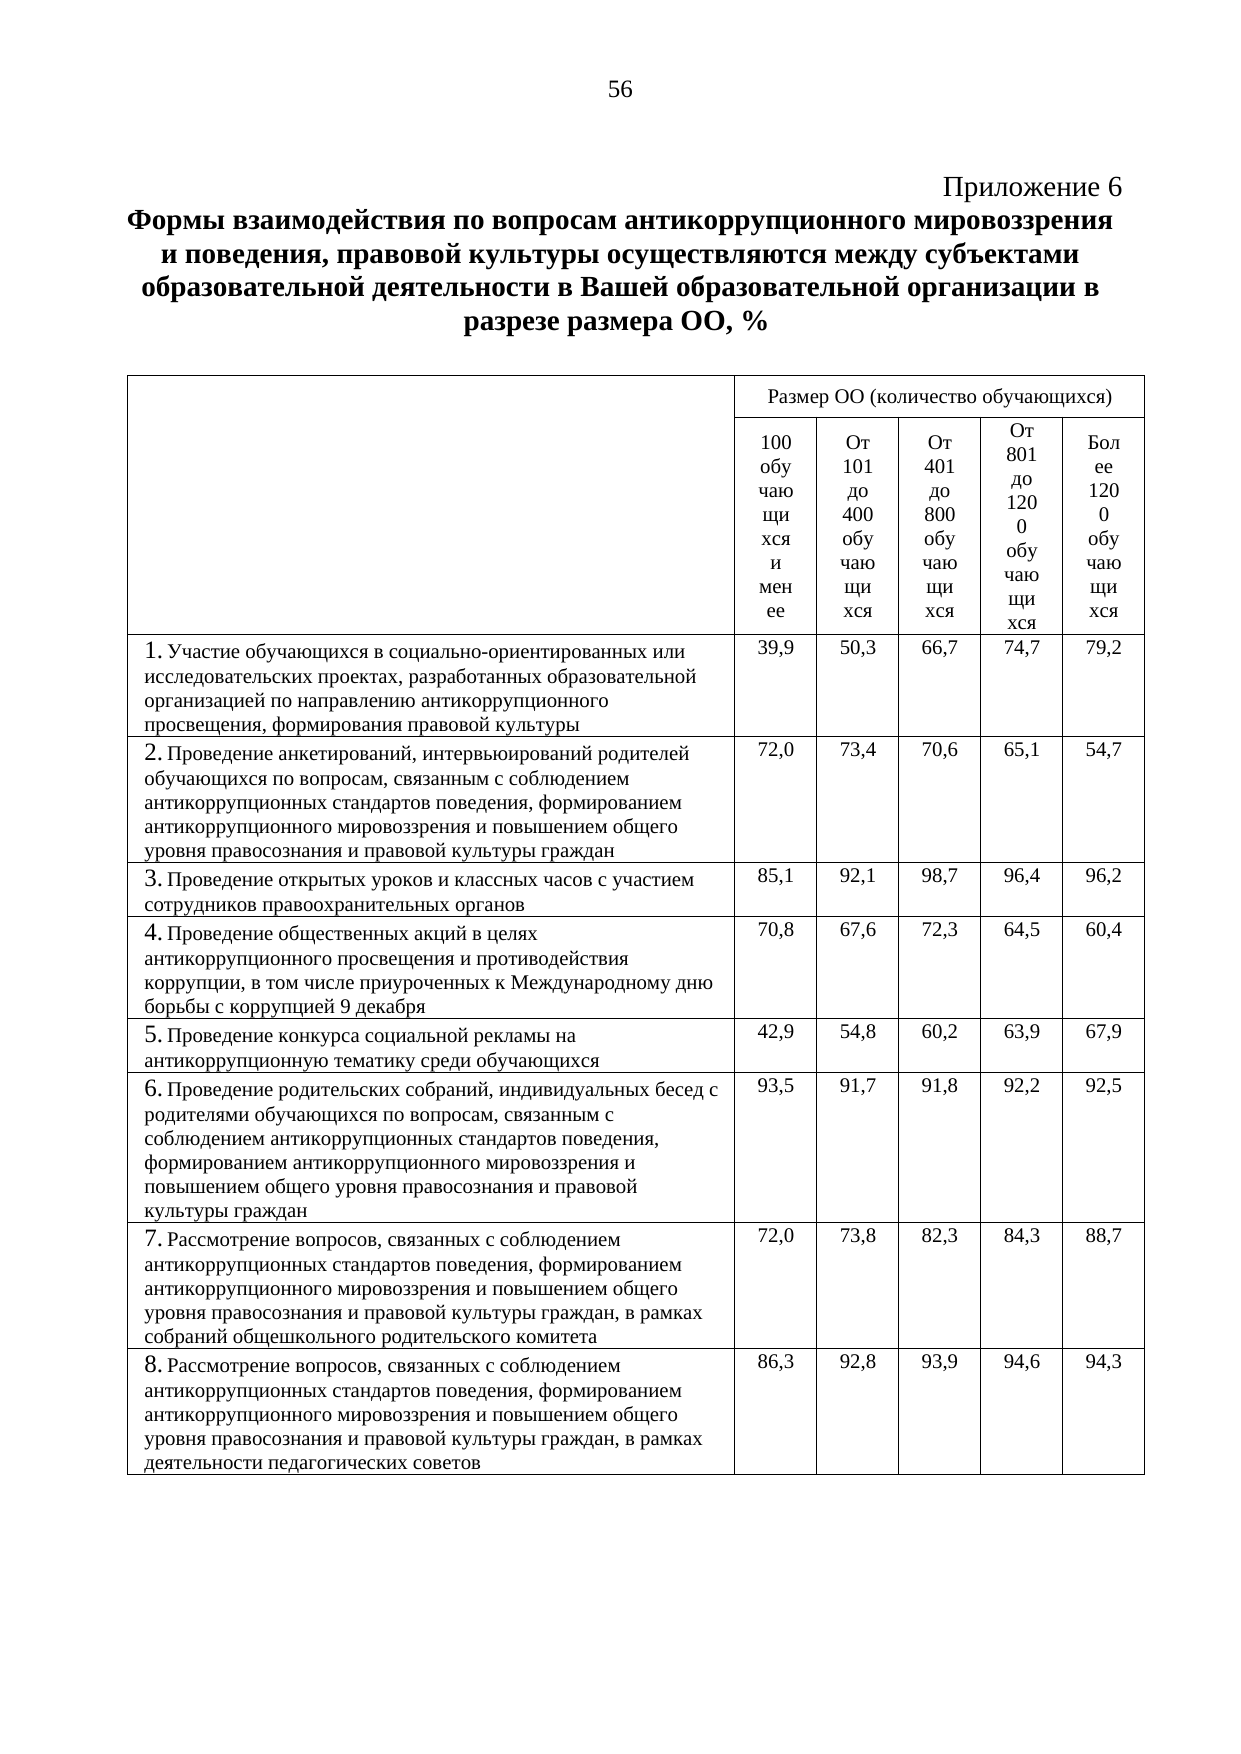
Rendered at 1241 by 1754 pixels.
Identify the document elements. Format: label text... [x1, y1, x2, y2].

table_cell 54,7 [1063, 737, 1144, 862]
table_cell 93,9 [899, 1349, 980, 1474]
table_cell 54,8 [817, 1019, 898, 1072]
table_cell 93,5 [735, 1073, 816, 1222]
table_cell Проведение общественных акций в целях антикоррупционного просвещения и противодействия коррупции, в том числе приуроченных к Международному дню борьбы с коррупцией 9 декабря [128, 917, 734, 1018]
table_cell 63,9 [981, 1019, 1062, 1072]
table_cell 66,7 [899, 635, 980, 736]
table_cell 73,4 [817, 737, 898, 862]
table_cell 85,1 [735, 863, 816, 916]
text Приложение 6 [118, 169, 1122, 202]
table_header [128, 376, 734, 634]
table_cell 96,4 [981, 863, 1062, 916]
table_cell 65,1 [981, 737, 1062, 862]
table_cell 42,9 [735, 1019, 816, 1072]
table_cell 92,1 [817, 863, 898, 916]
table_cell 92,5 [1063, 1073, 1144, 1222]
table_cell Участие обучающихся в социально-ориентированных или исследовательских проектах, разработанных образовательной организацией по направлению антикоррупционного просвещения, формирования правовой культуры [128, 635, 734, 736]
table_cell 72,0 [735, 1223, 816, 1348]
table_cell Проведение открытых уроков и классных часов с участием сотрудников правоохранительных органов [128, 863, 734, 916]
table_cell 88,7 [1063, 1223, 1144, 1348]
table_cell 84,3 [981, 1223, 1062, 1348]
table_cell 39,9 [735, 635, 816, 736]
table_cell От 101 до 400 обучающихся [817, 418, 898, 634]
table_cell 82,3 [899, 1223, 980, 1348]
table_cell Более 1200 обучающихся [1063, 418, 1144, 634]
table_cell 73,8 [817, 1223, 898, 1348]
table_cell 79,2 [1063, 635, 1144, 736]
table_cell Рассмотрение вопросов, связанных с соблюдением антикоррупционных стандартов поведения, формированием антикоррупционного мировоззрения и повышением общего уровня правосознания и правовой культуры граждан, в рамках собраний общешкольного родительского комитета [128, 1223, 734, 1348]
table_cell 91,7 [817, 1073, 898, 1222]
text Формы взаимодействия по вопросам антикоррупционного мировоззрения и поведения, правовой культуры осуществляются между субъектами образовательной деятельности в Вашей образовательной организации в разрезе размера ОО, % [118, 202, 1122, 337]
table_cell 64,5 [981, 917, 1062, 1018]
table_cell 60,2 [899, 1019, 980, 1072]
table_cell Рассмотрение вопросов, связанных с соблюдением антикоррупционных стандартов поведения, формированием антикоррупционного мировоззрения и повышением общего уровня правосознания и правовой культуры граждан, в рамках деятельности педагогических советов [128, 1349, 734, 1474]
table_cell От 401 до 800 обучающихся [899, 418, 980, 634]
table_cell 50,3 [817, 635, 898, 736]
table_header Размер ОО (количество обучающихся) [735, 376, 1144, 417]
table_cell 91,8 [899, 1073, 980, 1222]
table_cell 72,3 [899, 917, 980, 1018]
table_cell 72,0 [735, 737, 816, 862]
table_cell 60,4 [1063, 917, 1144, 1018]
table_cell 94,6 [981, 1349, 1062, 1474]
table_cell От 801 до 1200 обучающихся [981, 418, 1062, 634]
table_cell 67,9 [1063, 1019, 1144, 1072]
table_cell 74,7 [981, 635, 1062, 736]
table_cell 100 обучающихся и менее [735, 418, 816, 634]
table_cell 67,6 [817, 917, 898, 1018]
table_cell 98,7 [899, 863, 980, 916]
table_cell Проведение анкетирований, интервьюирований родителей обучающихся по вопросам, связанным с соблюдением антикоррупционных стандартов поведения, формированием антикоррупционного мировоззрения и повышением общего уровня правосознания и правовой культуры граждан [128, 737, 734, 862]
table_cell 92,2 [981, 1073, 1062, 1222]
table_cell 96,2 [1063, 863, 1144, 916]
table_cell Проведение конкурса социальной рекламы на антикоррупционную тематику среди обучающихся [128, 1019, 734, 1072]
table_cell 70,8 [735, 917, 816, 1018]
table_cell 94,3 [1063, 1349, 1144, 1474]
table_cell 70,6 [899, 737, 980, 862]
table_cell 92,8 [817, 1349, 898, 1474]
table_cell Проведение родительских собраний, индивидуальных бесед с родителями обучающихся по вопросам, связанным с соблюдением антикоррупционных стандартов поведения, формированием антикоррупционного мировоззрения и повышением общего уровня правосознания и правовой культуры граждан [128, 1073, 734, 1222]
table_cell 86,3 [735, 1349, 816, 1474]
